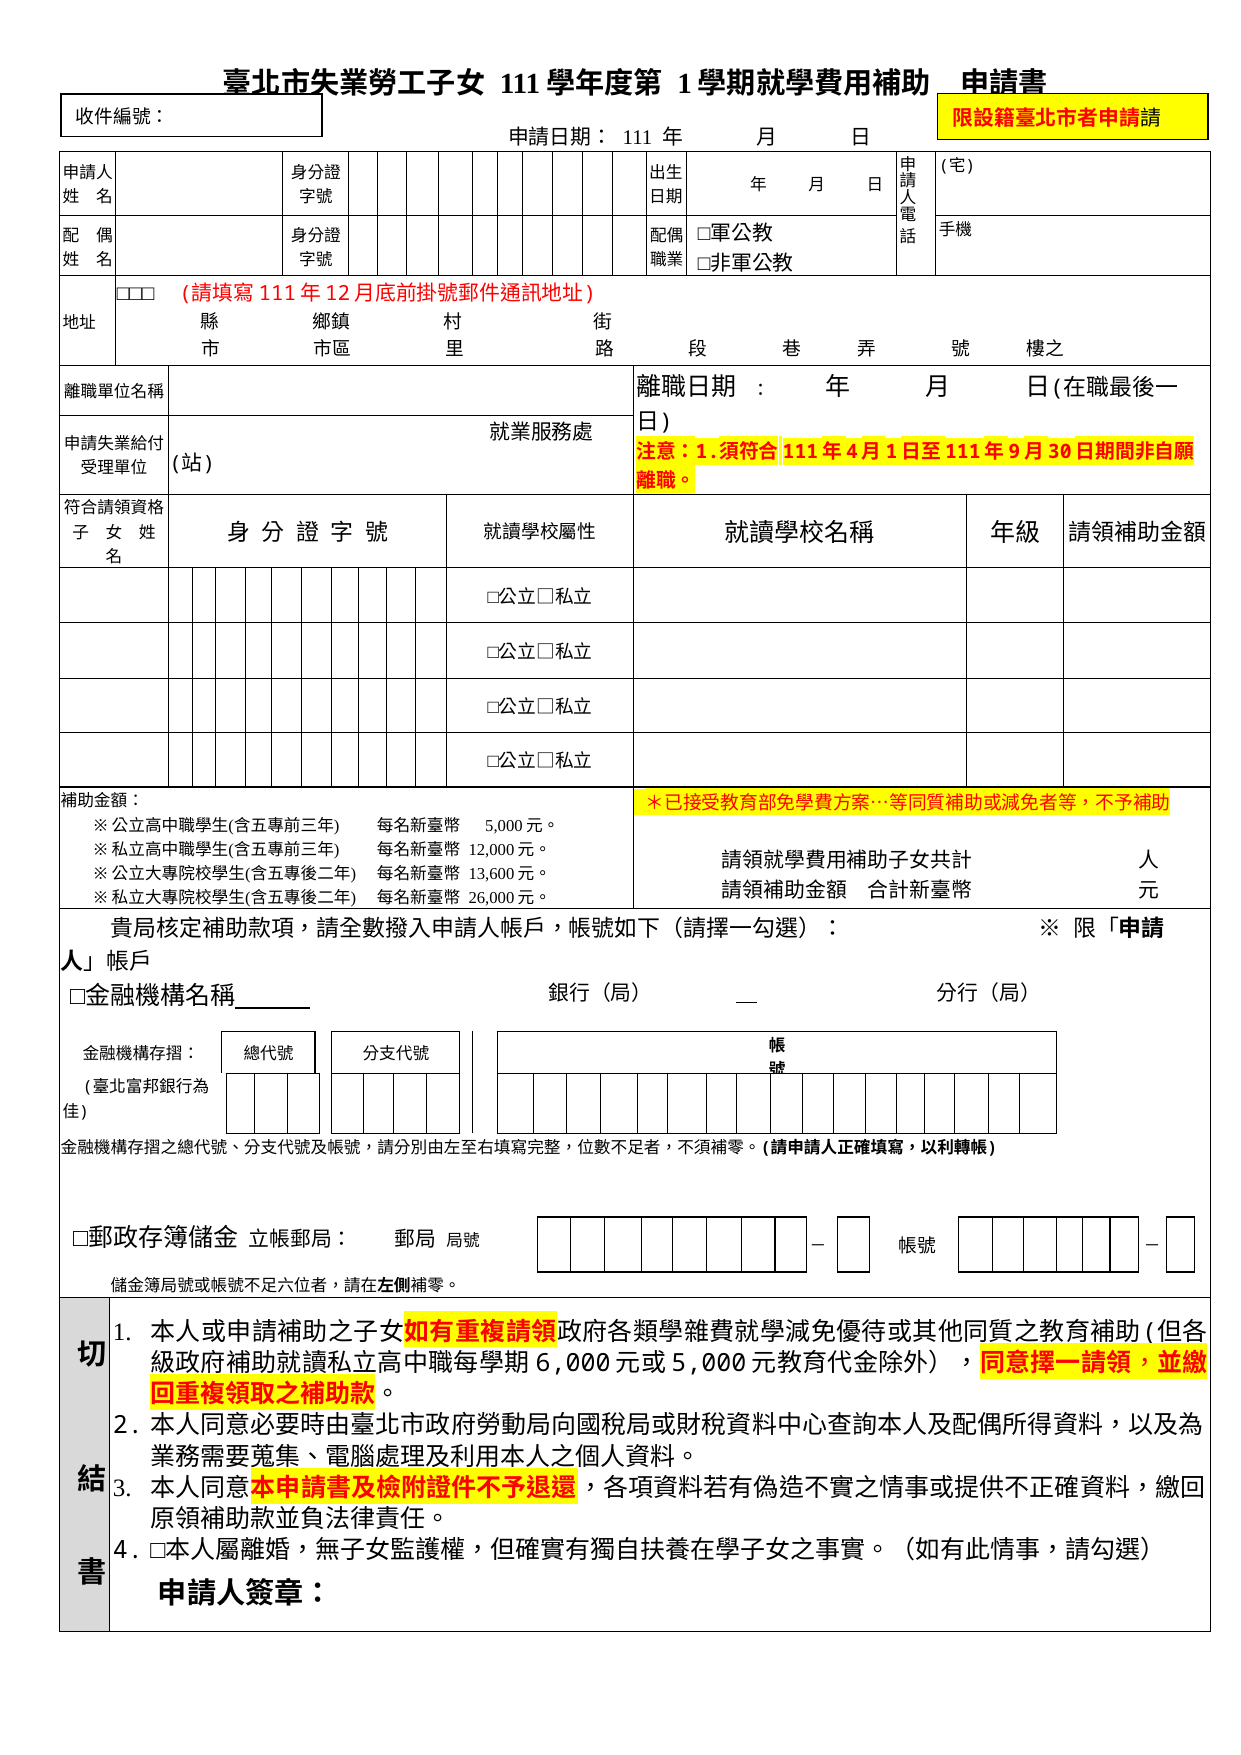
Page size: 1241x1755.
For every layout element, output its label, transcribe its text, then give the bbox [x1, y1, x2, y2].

table_cell [364, 1074, 393, 1133]
table_cell 檢號 檢號 [60, 1168, 1210, 1216]
table_cell [439, 216, 472, 275]
table_cell [1064, 679, 1210, 732]
table_cell [332, 679, 358, 732]
table_cell [378, 976, 422, 1031]
table_header [498, 152, 522, 215]
table_cell [634, 568, 966, 622]
table_cell [1064, 623, 1210, 678]
table_header [613, 152, 646, 215]
table_cell [387, 568, 415, 622]
table_cell [116, 216, 282, 275]
table_cell [60, 679, 168, 732]
table_cell [216, 568, 245, 622]
table_cell [302, 679, 331, 732]
table_cell [169, 679, 192, 732]
table_cell [1111, 1218, 1138, 1271]
table_cell [534, 1074, 566, 1133]
table_cell 貴局核定補助款項，請全數撥入申請人帳戶，帳號如下（請擇一勾選）： ※ 限「申請人」帳戶 [60, 909, 1210, 976]
table_cell [348, 976, 378, 1031]
table_cell 身 分 證 字 號 [169, 495, 446, 567]
table_cell [216, 733, 245, 786]
table_cell [169, 366, 633, 414]
table_cell [473, 216, 497, 275]
table_cell [1057, 1218, 1082, 1271]
table_cell － [1139, 1216, 1166, 1271]
table_cell [387, 623, 415, 678]
table_cell [272, 679, 301, 732]
table_cell [460, 1031, 472, 1072]
table_cell [673, 1218, 706, 1271]
table_cell [359, 568, 386, 622]
table_cell [216, 623, 245, 678]
table_cell [349, 216, 377, 275]
table_cell [332, 1074, 363, 1133]
table_cell 銀行（局） [454, 976, 766, 1031]
table_cell [387, 733, 415, 786]
table_cell □□□ (請填寫111年12月底前掛號郵件通訊地址) 縣 鄉鎮 村 街 市 市區 里 路 段 巷 弄 號 樓之 [116, 276, 1210, 365]
table_cell [193, 679, 215, 732]
table_cell 申請失業給付 受理單位 [60, 416, 168, 493]
table_cell [897, 1074, 924, 1133]
table_cell [272, 623, 301, 678]
table_cell [613, 216, 646, 275]
table_header 年 月 日 [687, 152, 896, 215]
table_cell [316, 1031, 331, 1072]
table_header 出生 日期 [647, 152, 686, 215]
table_cell [1024, 1218, 1056, 1271]
table_cell [169, 568, 192, 622]
table_header 申 請 人 電 話 [897, 152, 935, 275]
table_cell 地址 [60, 276, 115, 365]
table_cell [416, 679, 446, 732]
table_cell 分行（局） [766, 976, 1210, 1031]
table_cell [967, 733, 1063, 786]
table_cell [967, 623, 1063, 678]
table_cell [359, 623, 386, 678]
table_cell [1057, 1031, 1210, 1072]
table_cell [866, 1074, 896, 1133]
table_cell 帳號 [870, 1216, 958, 1271]
table_cell 切 結 書 [60, 1298, 109, 1631]
table_cell [416, 568, 446, 622]
table_cell [246, 733, 271, 786]
table_cell [571, 1218, 604, 1271]
table_cell [193, 568, 215, 622]
table_header [553, 152, 582, 215]
table_cell 補助金額： ※ 公立高中職學生(含五專前三年) 每名新臺幣 5,000元。 ※ 私立高中職學生(含五專前三年) 每名新臺幣 12,000元。 ※ 公立大專院校學生(含五專後二年) 每名新臺幣 13,600元。 ※ 私立大專院校學生(含五專後二年) 每名新臺幣 26,000元。 [60, 788, 633, 908]
table_cell [60, 733, 168, 786]
table_cell [422, 976, 454, 1031]
table_header [523, 152, 552, 215]
table_cell [1167, 1218, 1194, 1271]
table_header [439, 152, 472, 215]
table_cell 就讀學校屬性 [447, 495, 633, 567]
table_cell [1195, 1216, 1210, 1271]
table_cell [955, 1074, 988, 1133]
table_cell [803, 1074, 833, 1133]
table_cell □郵政存簿儲金 立帳郵局： 郵局 局號 [60, 1216, 537, 1271]
table_cell [567, 1074, 600, 1133]
table_cell [394, 1074, 426, 1133]
table_cell [707, 1074, 736, 1133]
table_cell [359, 733, 386, 786]
table_cell [737, 1074, 770, 1133]
table_cell [60, 568, 168, 622]
table_cell □公立□私立 [447, 679, 633, 732]
table_cell [246, 568, 271, 622]
table_cell [583, 216, 612, 275]
table_cell [771, 1074, 802, 1133]
table_header (宅) [936, 152, 1210, 215]
table_cell 符合請領資格 子 女 姓 名 [60, 495, 168, 567]
table_cell [193, 623, 215, 678]
table_cell [634, 733, 966, 786]
table_cell 分支代號 [332, 1032, 459, 1072]
table_cell 本人或申請補助之子女如有重複請領政府各類學雜費就學減免優待或其他同質之教育補助(但各級政府補助就讀私立高中職每學期6,000元或5,000元教育代金除外），同意擇一請領，並繳回重複領取之補助款。 本人同意必要時由臺北市政府勞動局向國稅局或財稅資料中心查詢本人及配偶所得資料，以及為業務需要蒐集、電腦處理及利用本人之個人資料。 本人同意本申請書及檢附證件不予退還，各項資料若有偽造不實之情事或提供不正確資料，繳回原領補助款並負法律責任。 □本人屬離婚，無子女監護權，但確實有獨自扶養在學子女之事實。（如有此情事，請勾選） 申請人簽章： [110, 1298, 1210, 1631]
table_cell [227, 1074, 254, 1133]
text 申請日期： 111 年 月 日 [190, 121, 1181, 151]
text 臺北市失業勞工子女 111學年度第 1學期就學費用補助 申請書 [89, 59, 1181, 101]
table_cell [1064, 733, 1210, 786]
table_header [473, 152, 497, 215]
table_header [116, 152, 282, 215]
table_cell [169, 733, 192, 786]
table_cell 配偶 職業 [647, 216, 686, 275]
table_header [407, 152, 438, 215]
table_cell [601, 1074, 637, 1133]
table_cell 離職日期 ﹕ 年 月 日(在職最後一日) 注意：1.須符合111年4月1日至111年9月30日期間非自願離職。 2.如為定期契約離職者，其非自願離職失業之資格認定， 詳如申請說明之注意事項2.(3)規定」。 [634, 366, 1210, 493]
table_cell [302, 568, 331, 622]
table_cell 金融機構存摺之總代號、分支代號及帳號，請分別由左至右填寫完整，位數不足者，不須補零。(請申請人正確填寫，以利轉帳) [60, 1133, 1210, 1168]
table_cell [967, 679, 1063, 732]
table_header [349, 152, 377, 215]
table_cell [407, 216, 438, 275]
table_cell [473, 1031, 497, 1072]
table_cell [272, 733, 301, 786]
table_cell [1083, 1218, 1109, 1271]
table_cell □公立□私立 [447, 623, 633, 678]
table_cell [60, 623, 168, 678]
table_cell 金融機構存摺： [60, 1031, 221, 1072]
table_cell [193, 733, 215, 786]
table_cell [538, 1218, 570, 1271]
table_cell [959, 1218, 992, 1271]
table_cell － [807, 1216, 837, 1271]
table_cell 離職單位名稱 [60, 366, 168, 414]
table_cell [255, 1074, 287, 1133]
table_header [583, 152, 612, 215]
table_cell [216, 679, 245, 732]
table_cell 帳 號 [498, 1032, 1056, 1072]
table_cell [332, 623, 358, 678]
table_cell [427, 1074, 459, 1133]
table_cell □金融機構名稱 1 [60, 976, 348, 1031]
table_cell [776, 1218, 806, 1271]
table_cell [387, 679, 415, 732]
table_cell 請領補助金額 [1064, 495, 1210, 567]
table_cell [332, 568, 358, 622]
table_cell [288, 1074, 319, 1133]
table_cell [1057, 1073, 1210, 1133]
table_cell [302, 733, 331, 786]
table_cell [359, 679, 386, 732]
table_cell [169, 623, 192, 678]
table_cell [246, 623, 271, 678]
table_cell [1020, 1074, 1056, 1133]
table_cell [498, 1074, 533, 1133]
table_cell 總代號 [222, 1032, 314, 1072]
table_cell [838, 1218, 869, 1271]
table_cell 就讀學校名稱 [634, 495, 966, 567]
table_cell ＊已接受教育部免學費方案…等同質補助或減免者等，不予補助 請領就學費用補助子女共計 人 請領補助金額 合計新臺幣 元 [634, 788, 1210, 908]
table_cell [642, 1218, 672, 1271]
table_cell 年級 [967, 495, 1063, 567]
table_cell [967, 568, 1063, 622]
table_cell [553, 216, 582, 275]
table_cell [707, 1218, 741, 1271]
table_cell [989, 1074, 1019, 1133]
table_cell [416, 623, 446, 678]
table_cell [1064, 568, 1210, 622]
table_cell [272, 568, 301, 622]
table_cell [378, 216, 406, 275]
table_header [378, 152, 406, 215]
table_cell [634, 679, 966, 732]
table_cell [638, 1074, 667, 1133]
table_cell 儲金簿局號或帳號不足六位者，請在左側補零。 [60, 1271, 1210, 1297]
table_cell 就業服務處(站) [169, 416, 633, 493]
table_cell [668, 1074, 706, 1133]
table_cell [993, 1218, 1023, 1271]
table_cell 身分證字號 [283, 216, 348, 275]
table_cell [416, 733, 446, 786]
table_cell [246, 679, 271, 732]
table_cell [473, 1073, 497, 1133]
table_cell [498, 216, 522, 275]
table_cell [320, 1073, 331, 1133]
table_cell [634, 623, 966, 678]
table_cell [925, 1074, 954, 1133]
table_cell [460, 1073, 472, 1133]
table_header 申請人姓 名 [60, 152, 115, 215]
table_cell [523, 216, 552, 275]
table_cell [834, 1074, 865, 1133]
table_cell 手機 [936, 216, 1210, 275]
table_cell □公立□私立 [447, 733, 633, 786]
table_cell [332, 733, 358, 786]
table_cell [605, 1218, 641, 1271]
table_header 身分證字號 [283, 152, 348, 215]
table_cell □軍公教 □非軍公教 [687, 216, 896, 275]
table_cell □公立□私立 [447, 568, 633, 622]
table_cell [742, 1218, 774, 1271]
table_cell (臺北富邦銀行為佳) [60, 1073, 226, 1133]
table_cell 配 偶姓 名 [60, 216, 115, 275]
table_cell [302, 623, 331, 678]
